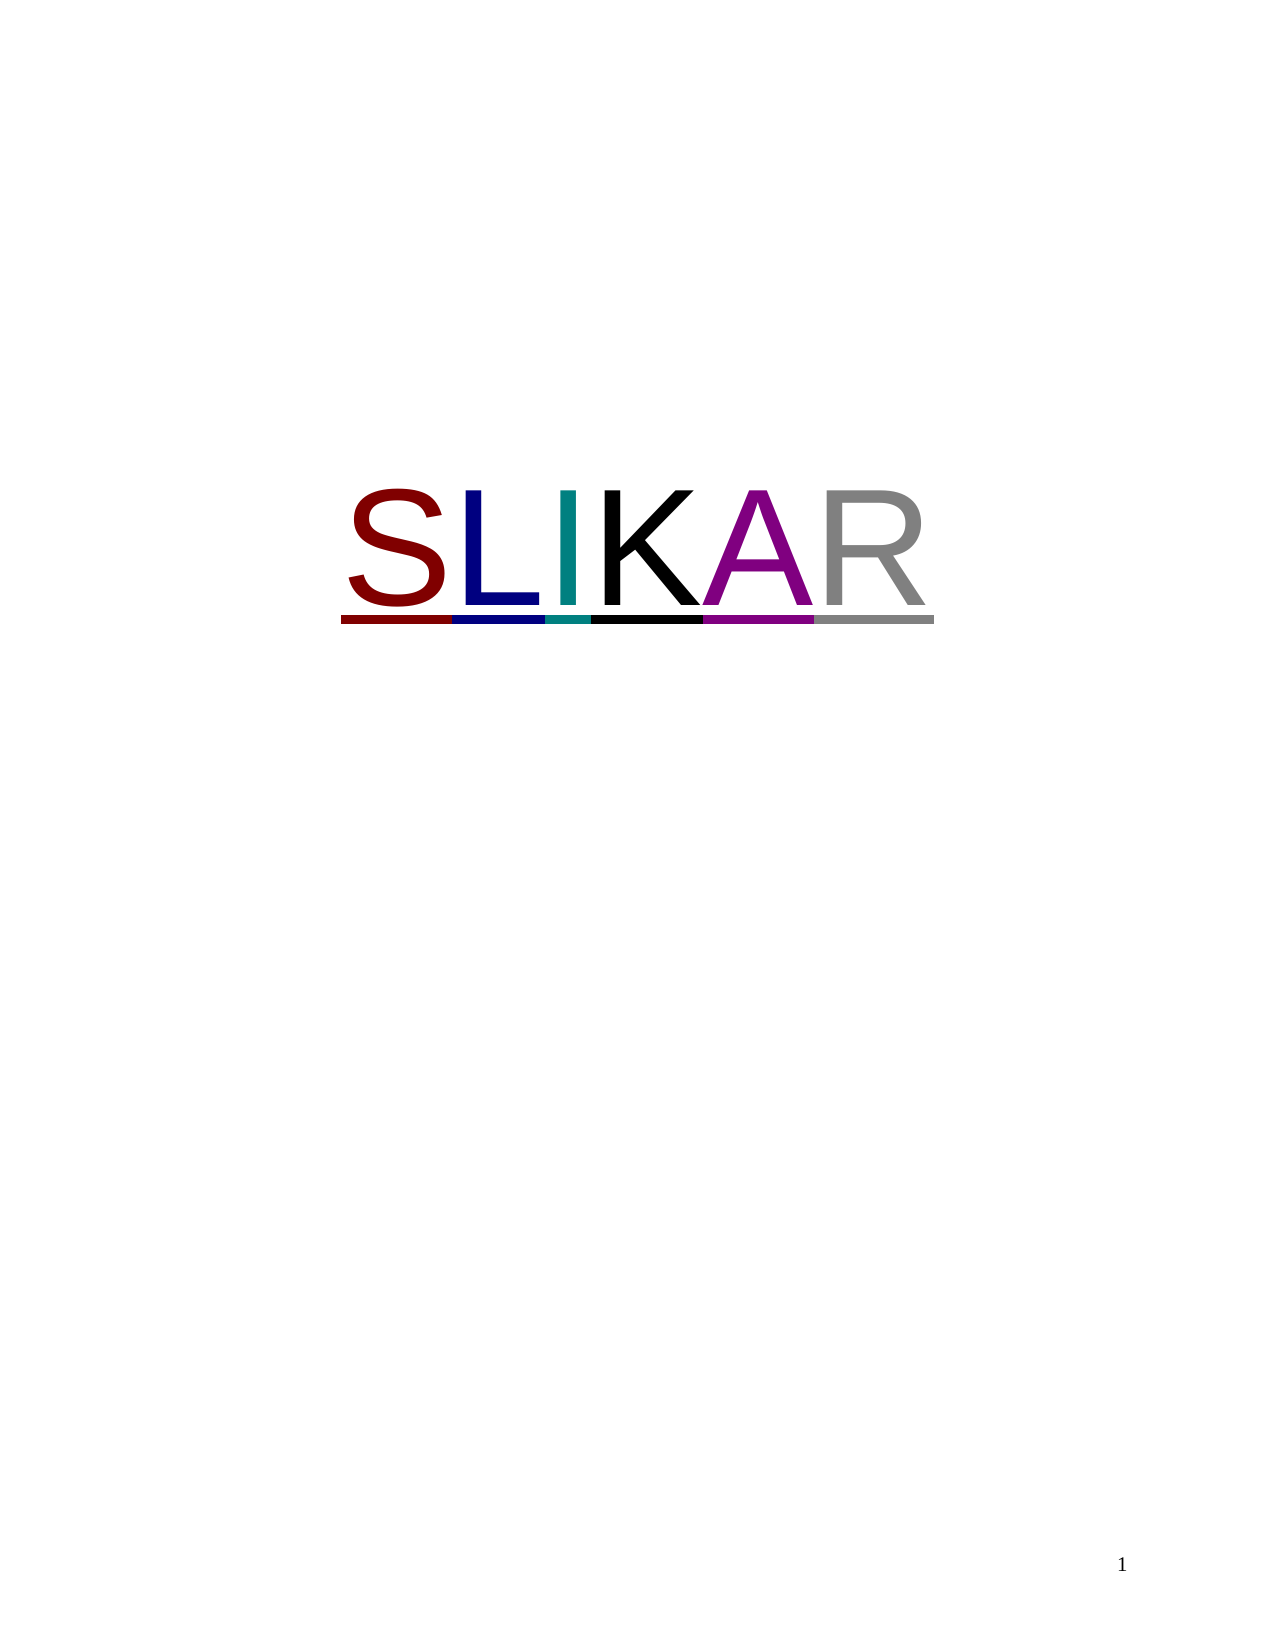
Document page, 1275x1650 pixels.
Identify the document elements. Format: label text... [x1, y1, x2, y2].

text SLIKAR [148, 449, 1127, 641]
